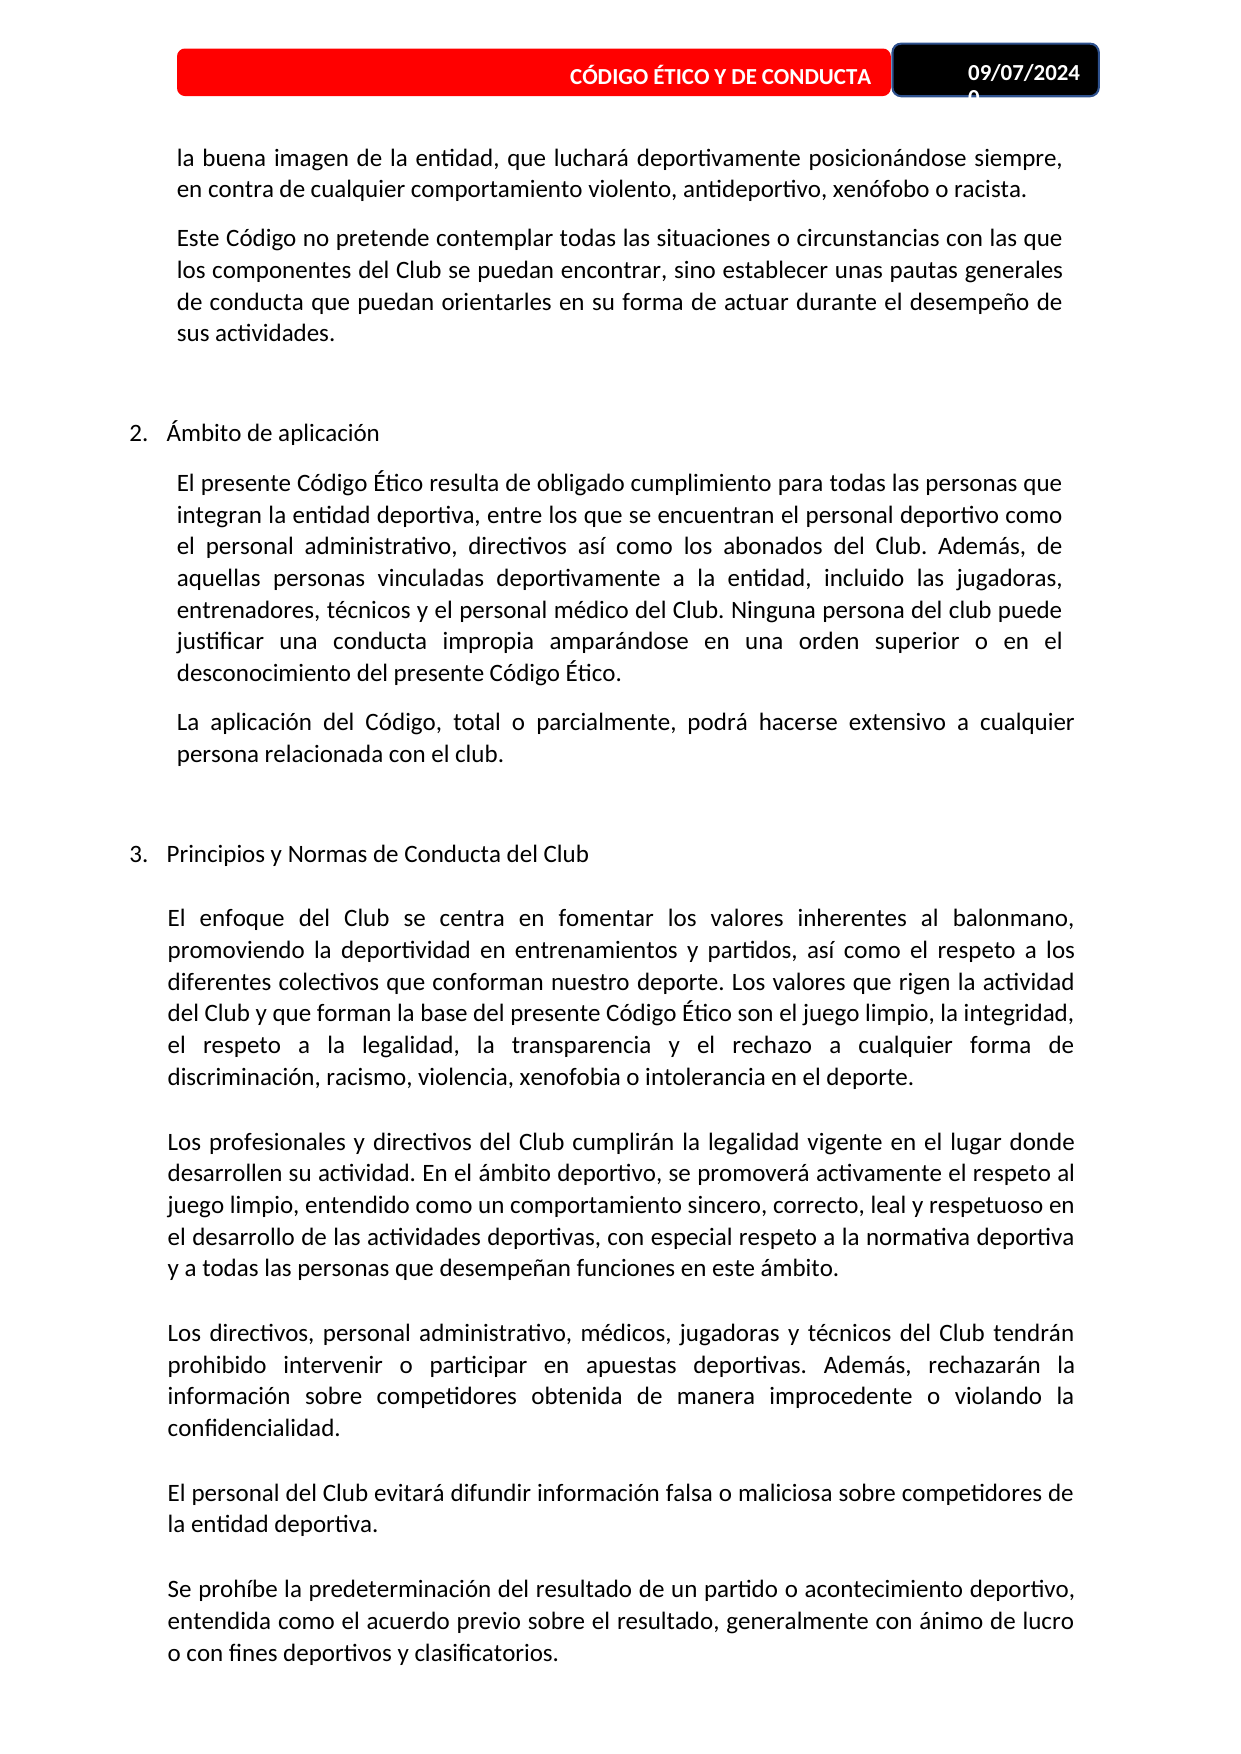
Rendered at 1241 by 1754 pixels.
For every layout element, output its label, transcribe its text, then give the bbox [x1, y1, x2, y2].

text El presente Código Ético resulta de obligado cumplimiento para todas las personas que integran la entidad deportiva, entre los que se encuentran el personal deportivo como el personal administrativo, directivos así como los abonados del Club. Además, de aquellas personas vinculadas deportivamente a la entidad, incluido las jugadoras, entrenadores, técnicos y el personal médico del Club. Ninguna persona del club puede justificar una conducta impropia amparándose en una orden superior o en el desconocimiento del presente Código Ético. [177, 467, 1064, 688]
text la buena imagen de la entidad, que luchará deportivamente posicionándose siempre, en contra de cualquier comportamiento violento, antideportivo, xenófobo o racista. [177, 142, 1064, 204]
text Se prohíbe la predeterminación del resultado de un partido o acontecimiento deportivo, entendida como el acuerdo previo sobre el resultado, generalmente con ánimo de lucro o con fines deportivos y clasificatorios. [167, 1573, 1076, 1667]
text El enfoque del Club se centra en fomentar los valores inherentes al balonmano, promoviendo la deportividad en entrenamientos y partidos, así como el respeto a los diferentes colectivos que conforman nuestro deporte. Los valores que rigen la actividad del Club y que forman la base del presente Código Ético son el juego limpio, la integridad, el respeto a la legalidad, la transparencia y el rechazo a cualquier forma de discriminación, racismo, violencia, xenofobia o intolerancia en el deporte. [167, 903, 1076, 1091]
list Principios y Normas de Conducta del Club [129, 838, 1076, 868]
text Los profesionales y directivos del Club cumplirán la legalidad vigente en el lugar donde desarrollen su actividad. En el ámbito deportivo, se promoverá activamente el respeto al juego limpio, entendido como un comportamiento sincero, correcto, leal y respetuoso en el desarrollo de las actividades deportivas, con especial respeto a la normativa deportiva y a todas las personas que desempeñan funciones en este ámbito. [167, 1126, 1076, 1283]
list Ámbito de aplicación [129, 417, 1076, 448]
text El personal del Club evitará difundir información falsa o maliciosa sobre competidores de la entidad deportiva. [167, 1477, 1076, 1539]
text Este Código no pretende contemplar todas las situaciones o circunstancias con las que los componentes del Club se puedan encontrar, sino establecer unas pautas generales de conducta que puedan orientarles en su forma de actuar durante el desempeño de sus actividades. [177, 222, 1064, 348]
text Los directivos, personal administrativo, médicos, jugadoras y técnicos del Club tendrán prohibido intervenir o participar en apuestas deportivas. Además, rechazarán la información sobre competidores obtenida de manera improcedente o violando la confidencialidad. [167, 1317, 1076, 1443]
text La aplicación del Código, total o parcialmente, podrá hacerse extensivo a cualquier persona relacionada con el club. [177, 706, 1076, 768]
